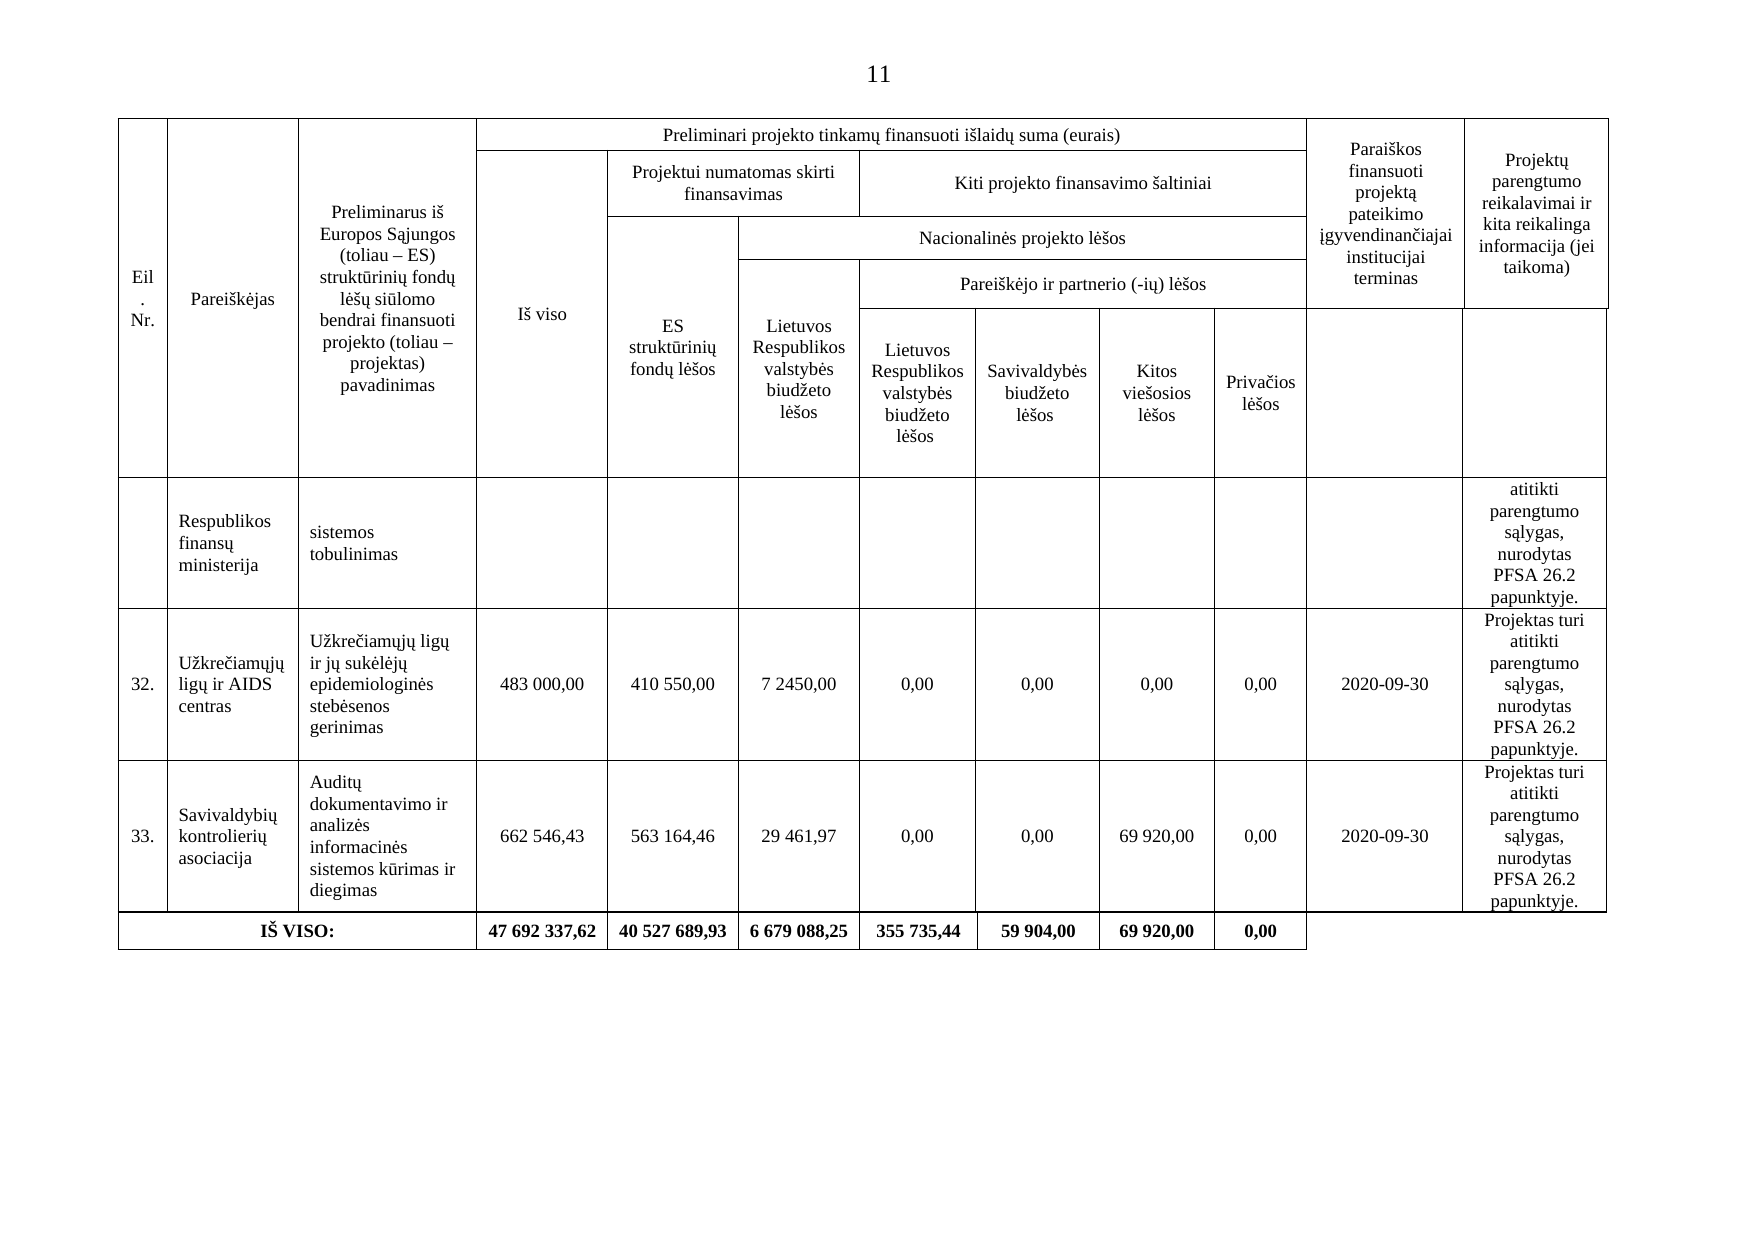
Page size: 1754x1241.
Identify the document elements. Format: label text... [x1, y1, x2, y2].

table_cell 2020-09-30 [1307, 761, 1462, 911]
table_cell ES struktūrinių fondų lėšos [608, 217, 738, 477]
table_cell 29 461,97 [739, 761, 859, 911]
table_cell 0,00 [976, 761, 1099, 911]
table_cell Kiti projekto finansavimo šaltiniai [860, 151, 1306, 216]
table_cell Iš viso [477, 151, 607, 477]
table_cell [1215, 478, 1306, 607]
table_cell [1100, 478, 1214, 607]
table_cell [119, 478, 167, 607]
table_cell Lietuvos Respublikos valstybės biudžeto lėšos [739, 260, 859, 477]
table_cell [1463, 913, 1606, 949]
table_cell 0,00 [1215, 913, 1306, 949]
table_cell Savivaldybės biudžeto lėšos [976, 309, 1099, 477]
table_cell Projektas turi atitikti parengtumo sąlygas, nurodytas PFSA 26.2 papunktyje. [1463, 761, 1606, 911]
table_cell [477, 478, 607, 607]
table_cell 6 679 088,25 [739, 913, 859, 949]
table_cell Respublikos finansų ministerija [168, 478, 298, 607]
table_cell 40 527 689,93 [608, 913, 738, 949]
table_cell Privačios lėšos [1215, 309, 1306, 477]
table_cell Užkrečiamųjų ligų ir AIDS centras [168, 609, 298, 759]
table_cell [1463, 309, 1606, 477]
table_header Preliminarus iš Europos Sąjungos (toliau – ES) struktūrinių fondų lėšų siūlomo bendrai finansuoti projekto (toliau – projektas) pavadinimas [299, 119, 476, 477]
table_cell 33. [119, 761, 167, 911]
table_cell 47 692 337,62 [477, 913, 607, 949]
table_cell 69 920,00 [1100, 761, 1214, 911]
table_header Eil. Nr. [119, 119, 167, 477]
table_cell 2020-09-30 [1307, 609, 1462, 759]
table_cell Savivaldybių kontrolierių asociacija [168, 761, 298, 911]
table_cell 355 735,44 [860, 913, 977, 949]
table_cell 32. [119, 609, 167, 759]
table_cell 563 164,46 [608, 761, 738, 911]
table_cell Kitos viešosios lėšos [1100, 309, 1214, 477]
table_header Pareiškėjas [168, 119, 298, 477]
table_cell 483 000,00 [477, 609, 607, 759]
table_cell 59 904,00 [978, 913, 1099, 949]
table_cell Auditų dokumentavimo ir analizės informacinės sistemos kūrimas ir diegimas [299, 761, 476, 911]
table_cell Projektui numatomas skirti finansavimas [608, 151, 859, 216]
table_cell 0,00 [860, 609, 975, 759]
table_cell 0,00 [860, 761, 975, 911]
table_cell 7 2450,00 [739, 609, 859, 759]
table_cell [1307, 913, 1462, 949]
table_cell 662 546,43 [477, 761, 607, 911]
table_cell Pareiškėjo ir partnerio (-ių) lėšos [860, 260, 1306, 307]
table_cell Užkrečiamųjų ligų ir jų sukėlėjų epidemiologinės stebėsenos gerinimas [299, 609, 476, 759]
table_cell atitikti parengtumo sąlygas, nurodytas PFSA 26.2 papunktyje. [1463, 478, 1606, 607]
table_cell 410 550,00 [608, 609, 738, 759]
table_cell Projektas turi atitikti parengtumo sąlygas, nurodytas PFSA 26.2 papunktyje. [1463, 609, 1606, 759]
table_header Projektų parengtumo reikalavimai ir kita reikalinga informacija (jei taikoma) [1465, 119, 1608, 307]
table_cell 0,00 [1215, 761, 1306, 911]
table_cell IŠ VISO: [119, 913, 476, 949]
table_cell 69 920,00 [1100, 913, 1214, 949]
table_header Preliminari projekto tinkamų finansuoti išlaidų suma (eurais) [477, 119, 1306, 149]
table_cell [1307, 478, 1462, 607]
table_cell [739, 478, 859, 607]
table_cell Nacionalinės projekto lėšos [739, 217, 1306, 259]
table_cell sistemos tobulinimas [299, 478, 476, 607]
table_cell [860, 478, 975, 607]
table_cell [608, 478, 738, 607]
table_cell 0,00 [976, 609, 1099, 759]
table_cell Lietuvos Respublikos valstybės biudžeto lėšos [860, 309, 975, 477]
table_cell [976, 478, 1099, 607]
table_cell [1307, 309, 1462, 477]
table_header Paraiškos finansuoti projektą pateikimo įgyvendinančiajai institucijai terminas [1307, 119, 1464, 307]
table_cell 0,00 [1215, 609, 1306, 759]
table_cell 0,00 [1100, 609, 1214, 759]
